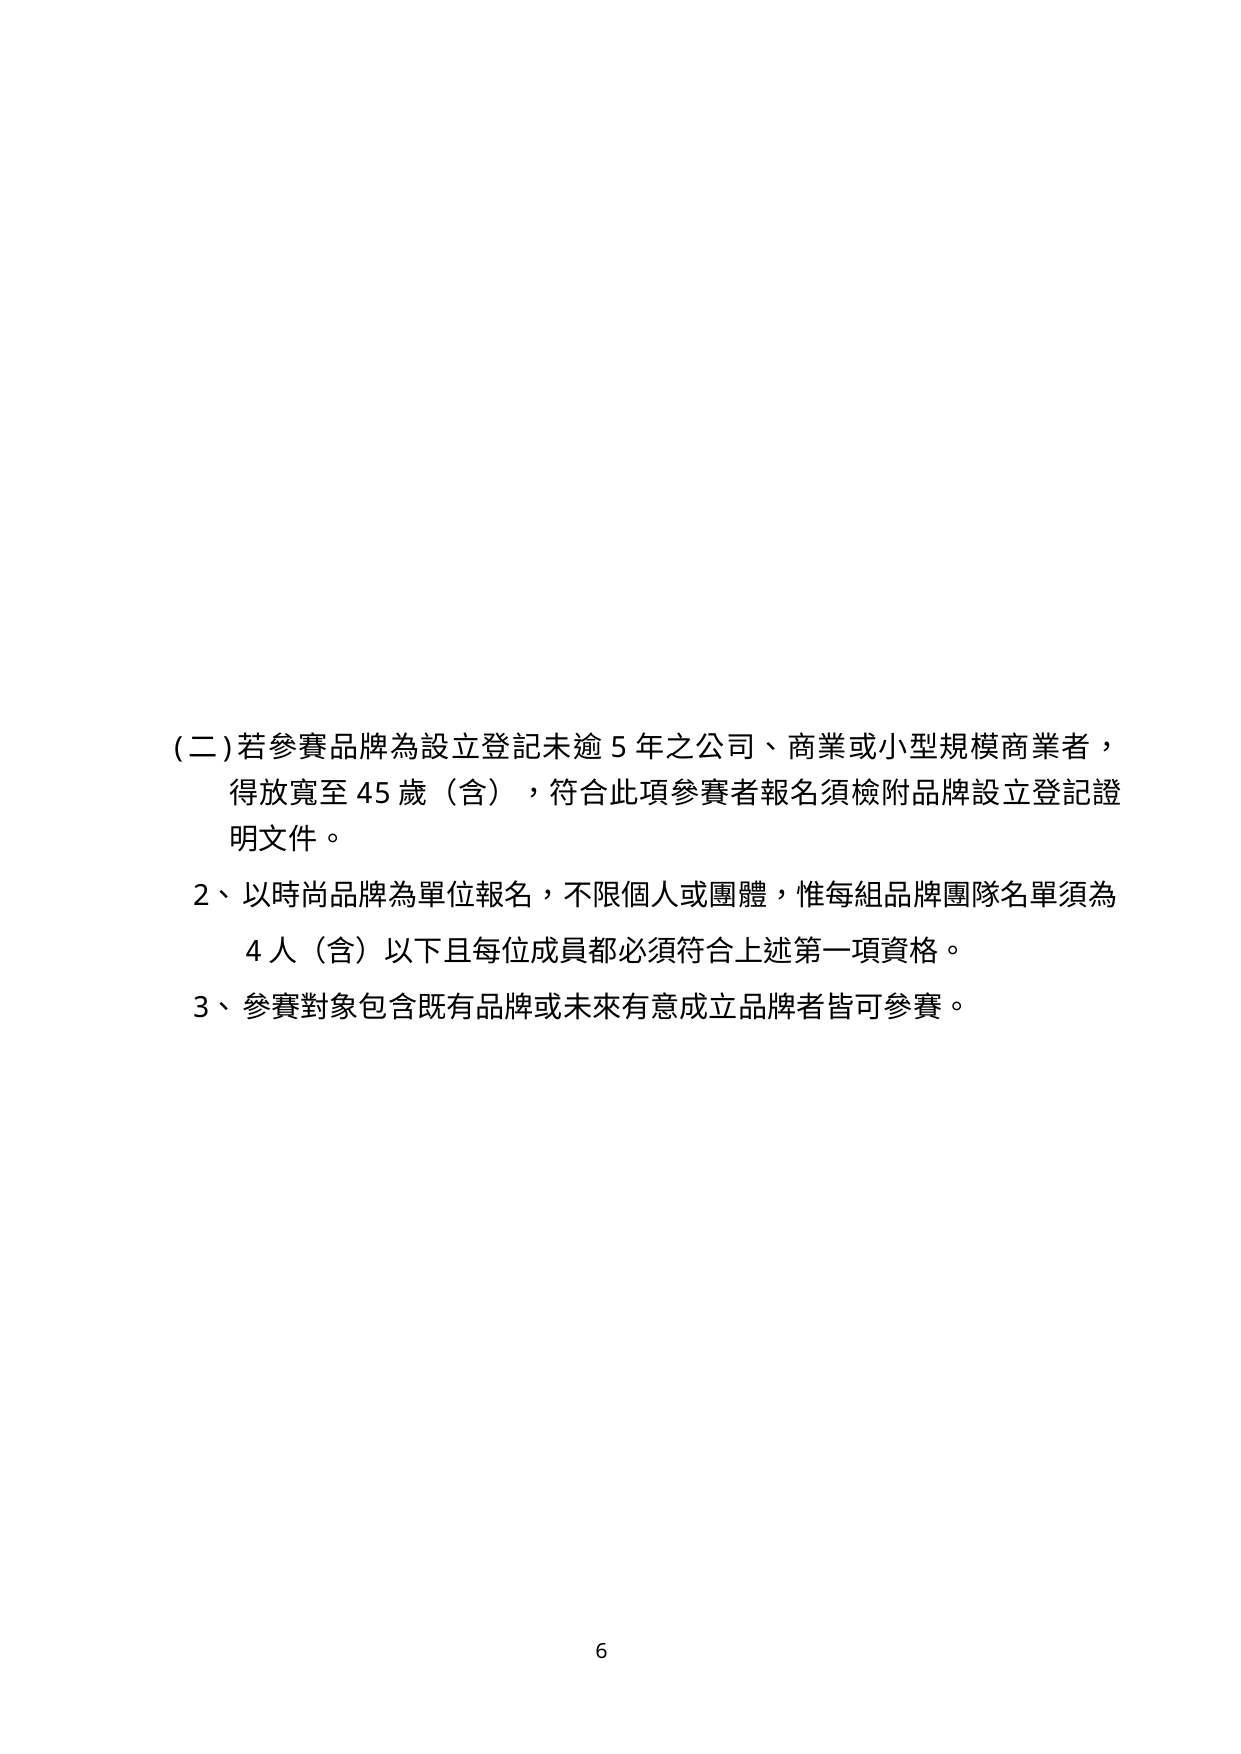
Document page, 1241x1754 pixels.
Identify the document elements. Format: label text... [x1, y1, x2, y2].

list 以時尚品牌為單位報名，不限個人或團體，惟每組品牌團隊名單須為 [192, 869, 1122, 914]
list 參賽對象包含既有品牌或未來有意成立品牌者皆可參賽。 [192, 981, 1122, 1027]
text (二)若參賽品牌為設立登記未逾5年之公司、商業或小型規模商業者，得放寬至45歲（含），符合此項參賽者報名須檢附品牌設立登記證明文件。 [169, 721, 1122, 858]
text 4人（含）以下且每位成員都必須符合上述第一項資格。 [192, 925, 1122, 971]
